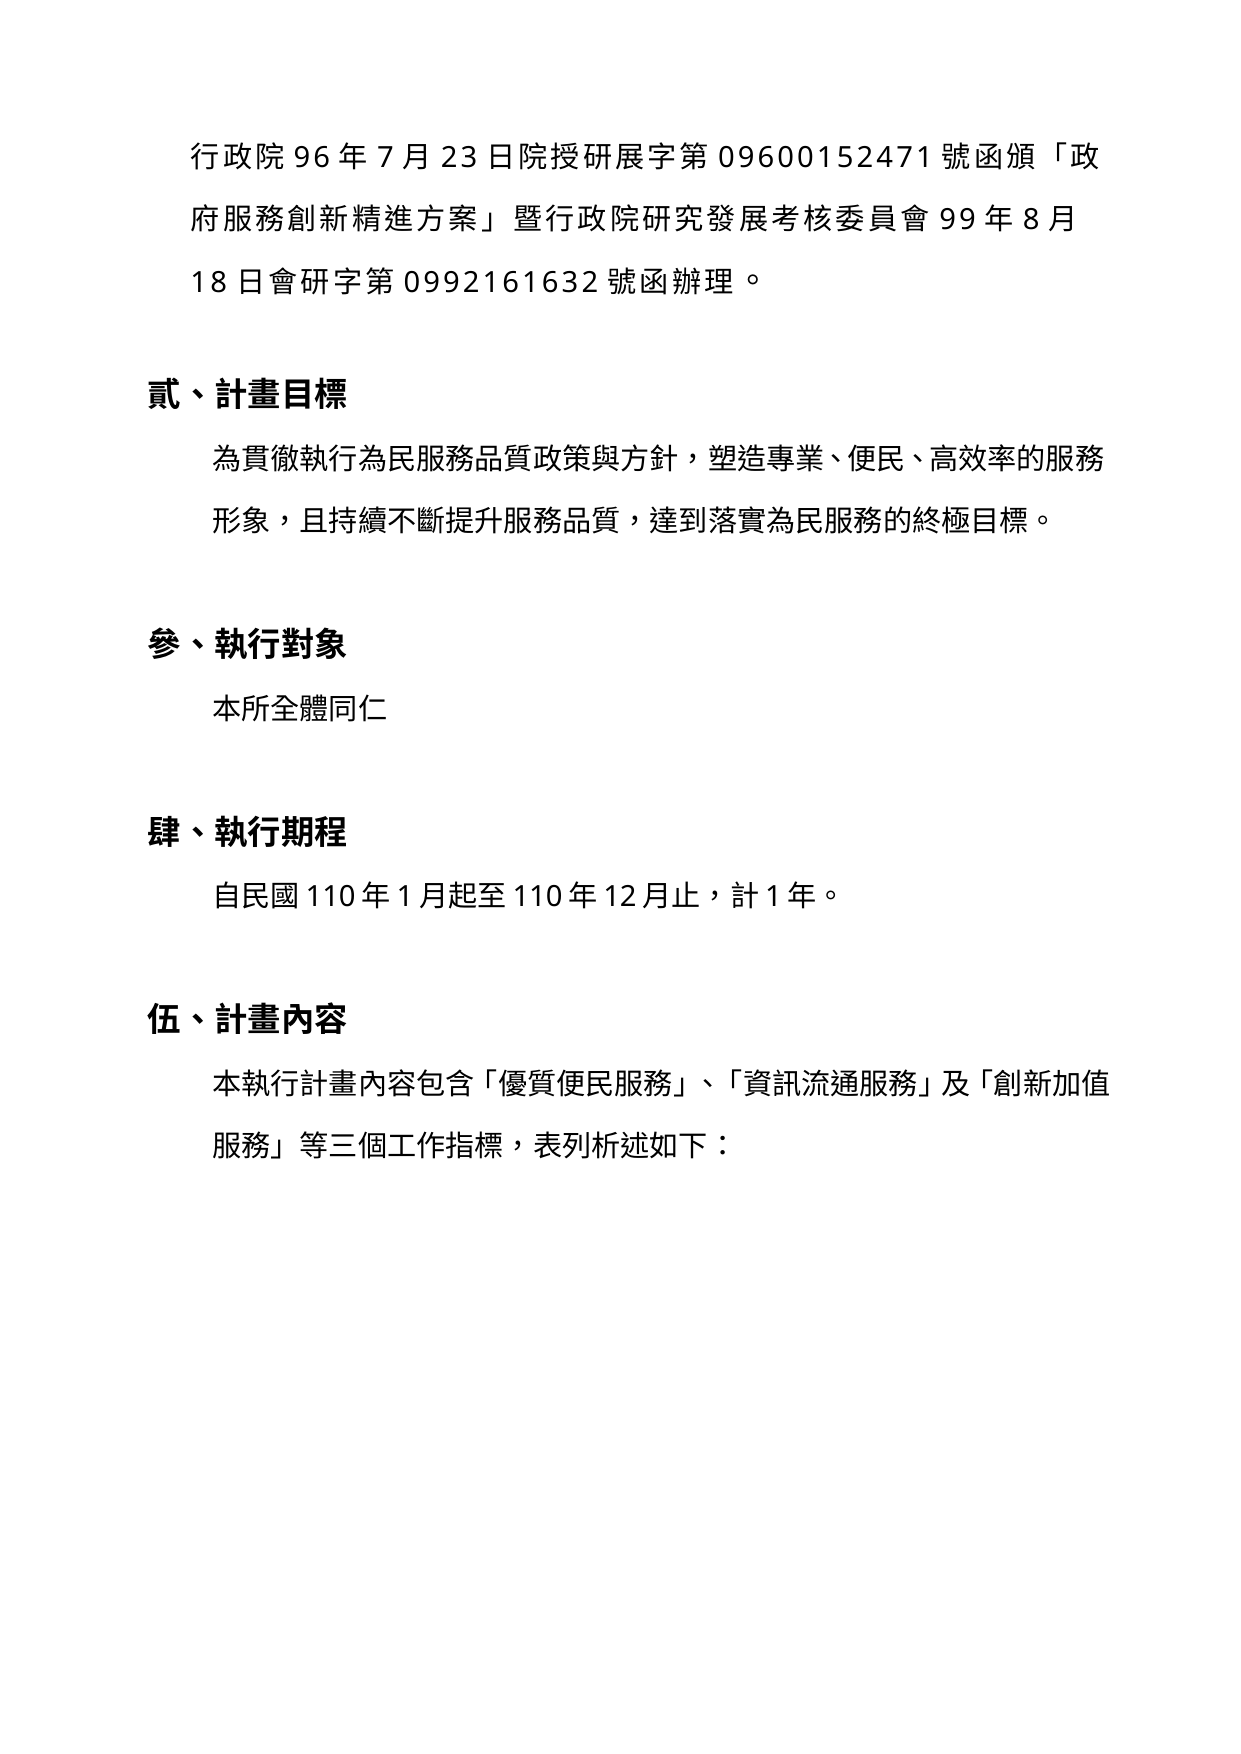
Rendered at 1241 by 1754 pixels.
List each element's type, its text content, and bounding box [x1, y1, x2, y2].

text 自民國110年1月起至110年12月止，計1年。 [204, 867, 1110, 917]
text 為貫徹執行為民服務品質政策與方針，塑造專業、便民、高效率的服務 [204, 429, 1110, 479]
text 府服務創新精進方案」暨行政院研究發展考核委員會99年8月 [148, 189, 1110, 239]
text 本所全體同仁 [204, 679, 1110, 729]
text 本執行計畫內容包含「優質便民服務」、「資訊流通服務」及「創新加值 [204, 1054, 1110, 1104]
text 形象，且持續不斷提升服務品質，達到落實為民服務的終極目標。 [204, 492, 1110, 542]
text 肆、執行期程 [148, 804, 1110, 854]
text 參、執行對象 [148, 617, 1110, 667]
text 18日會研字第0992161632號函辦理。 [148, 252, 1110, 302]
text 行政院96年7月23日院授研展字第09600152471號函頒「政 [148, 127, 1110, 177]
text 伍、計畫內容 [148, 992, 1110, 1042]
text 貳、計畫目標 [148, 367, 1110, 417]
text 服務」等三個工作指標，表列析述如下： [204, 1117, 1110, 1167]
